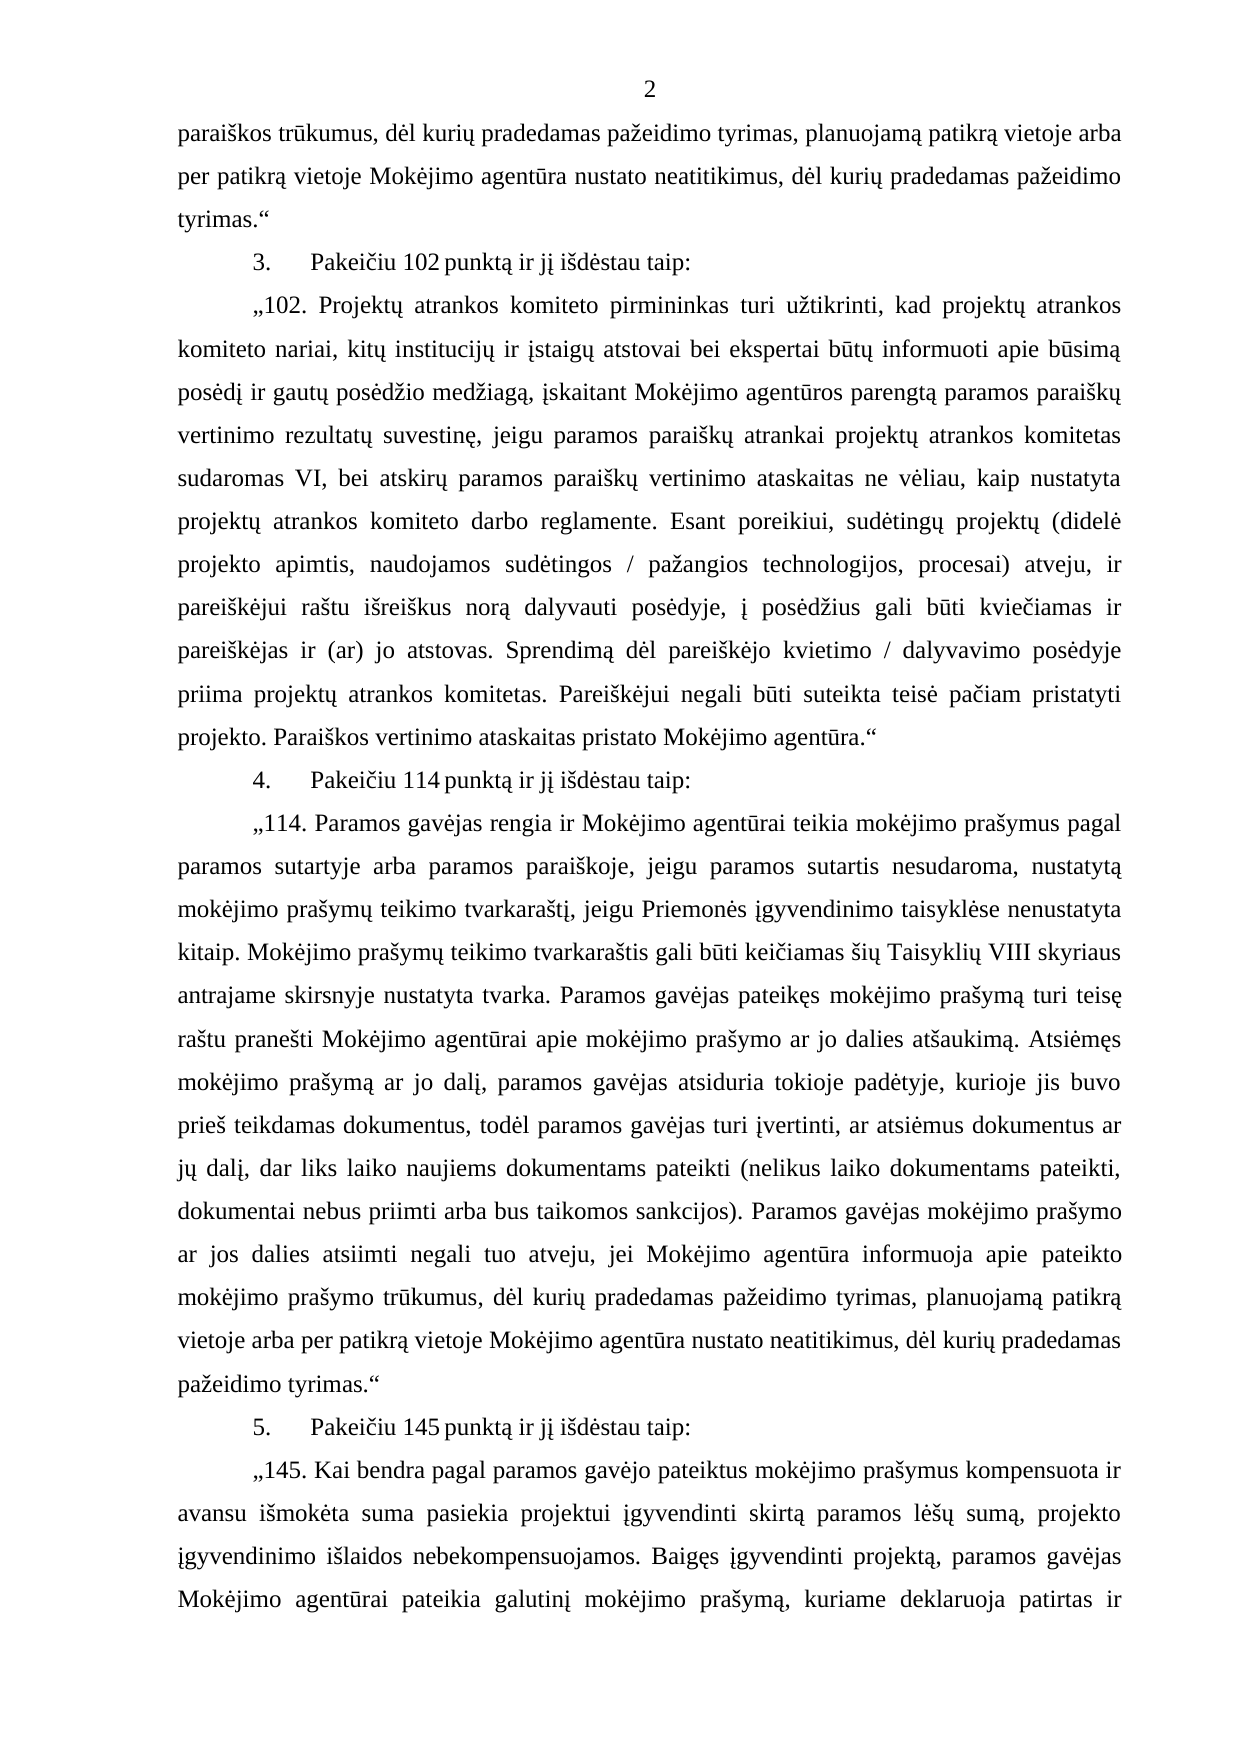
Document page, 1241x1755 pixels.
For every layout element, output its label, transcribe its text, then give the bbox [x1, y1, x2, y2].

text 4. Pakeičiu 114 punktą ir jį išdėstau taip: [177, 765, 1122, 794]
text paraiškos trūkumus, dėl kurių pradedamas pažeidimo tyrimas, planuojamą patikrą vietoje arba per patikrą vietoje Mokėjimo agentūra nustato neatitikimus, dėl kurių pradedamas pažeidimo tyrimas.“ [177, 118, 1122, 233]
text 3. Pakeičiu 102 punktą ir jį išdėstau taip: [177, 247, 1122, 276]
text „114. Paramos gavėjas rengia ir Mokėjimo agentūrai teikia mokėjimo prašymus pagal paramos sutartyje arba paramos paraiškoje, jeigu paramos sutartis nesudaroma, nustatytą mokėjimo prašymų teikimo tvarkaraštį, jeigu Priemonės įgyvendinimo taisyklėse nenustatyta kitaip. Mokėjimo prašymų teikimo tvarkaraštis gali būti keičiamas šių Taisyklių VIII skyriaus antrajame skirsnyje nustatyta tvarka. Paramos gavėjas pateikęs mokėjimo prašymą turi teisę raštu pranešti Mokėjimo agentūrai apie mokėjimo prašymo ar jo dalies atšaukimą. Atsiėmęs mokėjimo prašymą ar jo dalį, paramos gavėjas atsiduria tokioje padėtyje, kurioje jis buvo prieš teikdamas dokumentus, todėl paramos gavėjas turi įvertinti, ar atsiėmus dokumentus ar jų dalį, dar liks laiko naujiems dokumentams pateikti (nelikus laiko dokumentams pateikti, dokumentai nebus priimti arba bus taikomos sankcijos). Paramos gavėjas mokėjimo prašymo ar jos dalies atsiimti negali tuo atveju, jei Mokėjimo agentūra informuoja apie pateikto mokėjimo prašymo trūkumus, dėl kurių pradedamas pažeidimo tyrimas, planuojamą patikrą vietoje arba per patikrą vietoje Mokėjimo agentūra nustato neatitikimus, dėl kurių pradedamas pažeidimo tyrimas.“ [177, 808, 1122, 1397]
text „145. Kai bendra pagal paramos gavėjo pateiktus mokėjimo prašymus kompensuota ir avansu išmokėta suma pasiekia projektui įgyvendinti skirtą paramos lėšų sumą, projekto įgyvendinimo išlaidos nebekompensuojamos. Baigęs įgyvendinti projektą, paramos gavėjas Mokėjimo agentūrai pateikia galutinį mokėjimo prašymą, kuriame deklaruoja patirtas ir [177, 1455, 1122, 1613]
text „102. Projektų atrankos komiteto pirmininkas turi užtikrinti, kad projektų atrankos komiteto nariai, kitų institucijų ir įstaigų atstovai bei ekspertai būtų informuoti apie būsimą posėdį ir gautų posėdžio medžiagą, įskaitant Mokėjimo agentūros parengtą paramos paraiškų vertinimo rezultatų suvestinę, jeigu paramos paraiškų atrankai projektų atrankos komitetas sudaromas VI, bei atskirų paramos paraiškų vertinimo ataskaitas ne vėliau, kaip nustatyta projektų atrankos komiteto darbo reglamente. Esant poreikiui, sudėtingų projektų (didelė projekto apimtis, naudojamos sudėtingos / pažangios technologijos, procesai) atveju, ir pareiškėjui raštu išreiškus norą dalyvauti posėdyje, į posėdžius gali būti kviečiamas ir pareiškėjas ir (ar) jo atstovas. Sprendimą dėl pareiškėjo kvietimo / dalyvavimo posėdyje priima projektų atrankos komitetas. Pareiškėjui negali būti suteikta teisė pačiam pristatyti projekto. Paraiškos vertinimo ataskaitas pristato Mokėjimo agentūra.“ [177, 291, 1122, 751]
text 5. Pakeičiu 145 punktą ir jį išdėstau taip: [177, 1412, 1122, 1441]
